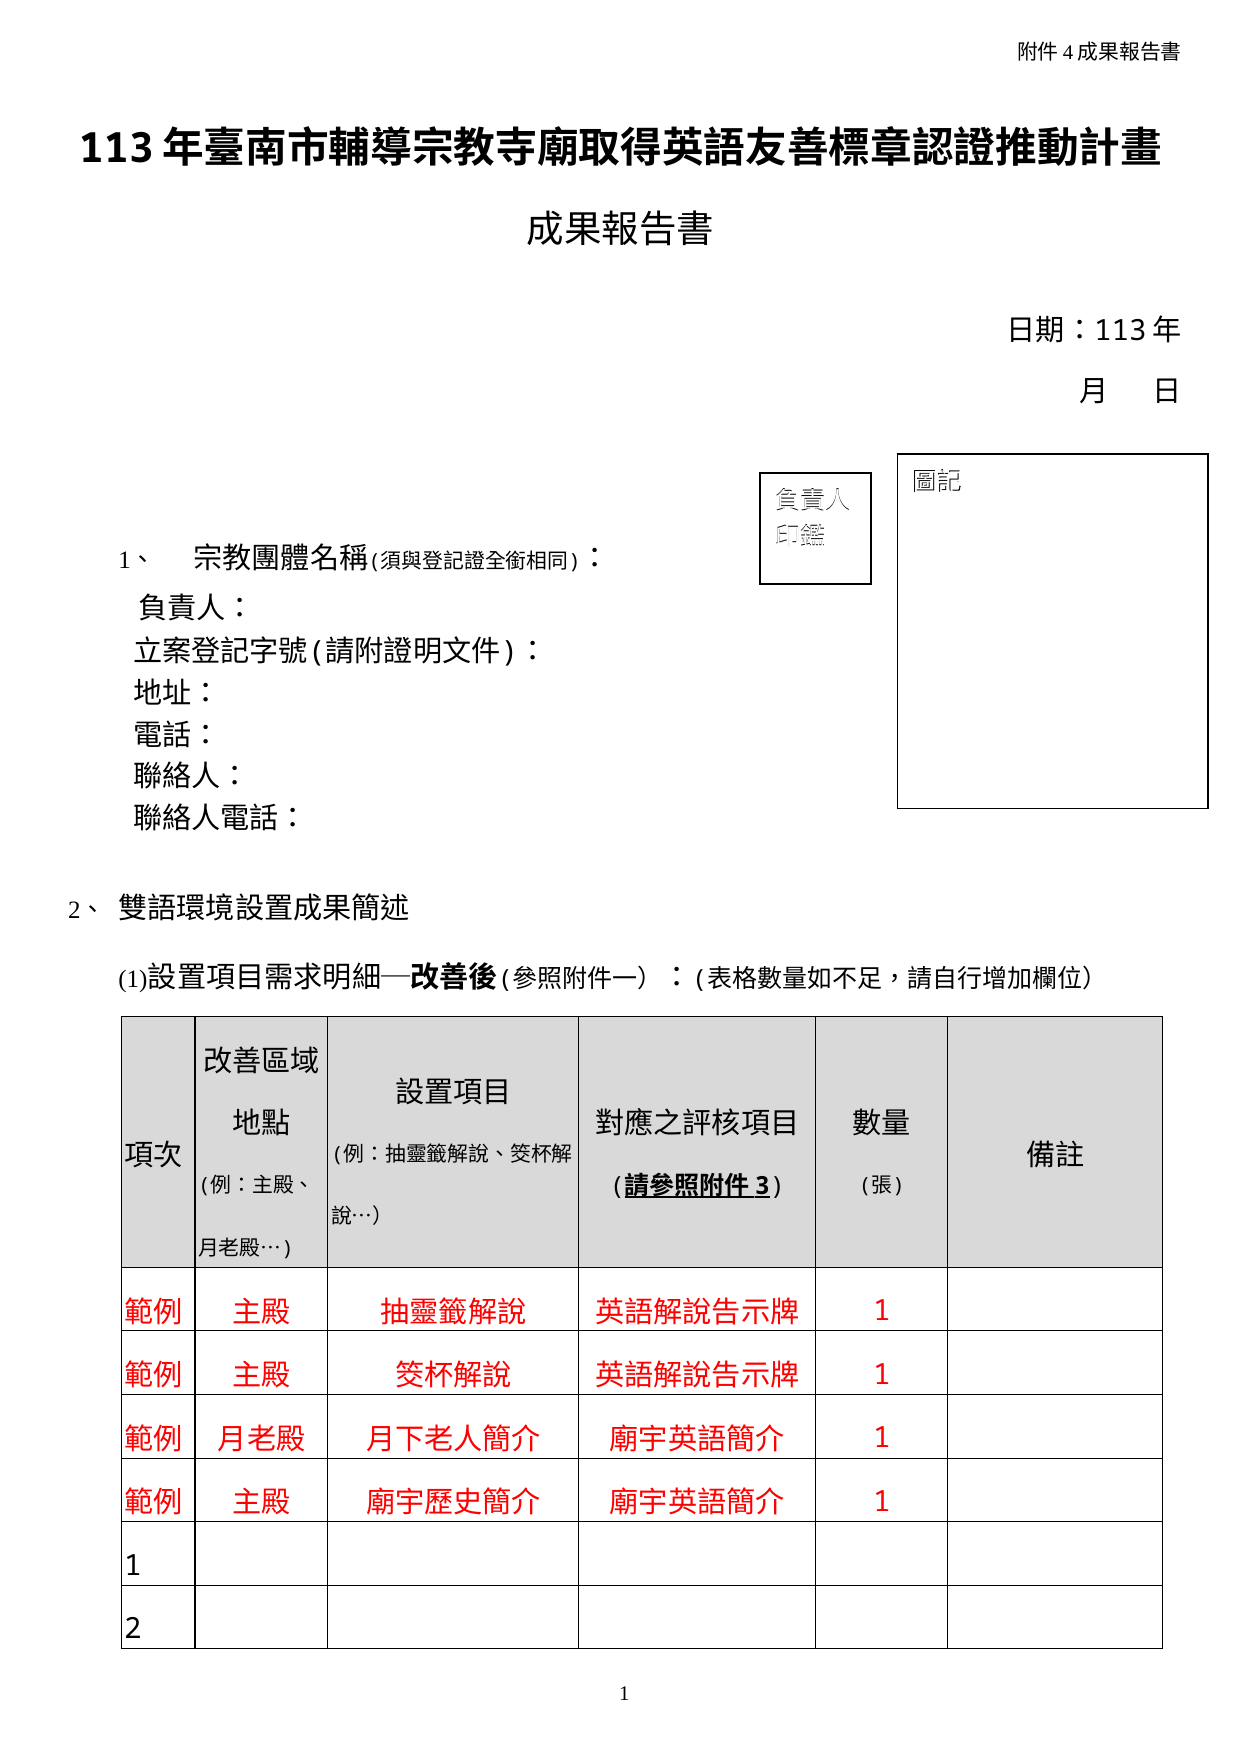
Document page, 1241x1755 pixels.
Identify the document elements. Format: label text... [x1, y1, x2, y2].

text 聯絡人電話： [133, 795, 1181, 837]
table_cell 英語解說告示牌 [579, 1331, 815, 1394]
table_cell [328, 1522, 578, 1584]
table_cell 1 [816, 1331, 947, 1394]
table_cell [816, 1586, 947, 1648]
table_cell 廟宇歷史簡介 [328, 1459, 578, 1521]
list 宗教團體名稱(須與登記證全銜相同)： [118, 528, 759, 578]
table_cell 範例 [122, 1459, 194, 1521]
table_cell 1 [122, 1522, 194, 1584]
table_cell 筊杯解說 [328, 1331, 578, 1394]
table_cell 2 [122, 1586, 194, 1648]
text 聯絡人： [133, 753, 897, 795]
table_cell [948, 1395, 1162, 1457]
text 113年臺南市輔導宗教寺廟取得英語友善標章認證推動計畫 [59, 103, 1181, 166]
table_cell [948, 1459, 1162, 1521]
text 負責人印鑑 [776, 481, 855, 553]
table_cell [948, 1268, 1162, 1330]
table_header 對應之評核項目 (請參照附件3) [579, 1017, 815, 1267]
list [872, 528, 897, 578]
table_header 數量 (張) [816, 1017, 947, 1267]
table_cell [948, 1522, 1162, 1584]
table_cell 範例 [122, 1331, 194, 1394]
table_cell [579, 1586, 815, 1648]
table_cell 廟宇英語簡介 [579, 1459, 815, 1521]
text 電話： [133, 712, 897, 753]
table_header 設置項目 (例：抽靈籤解說、筊杯解說…） [328, 1017, 578, 1267]
table_header 改善區域地點 (例：主殿、月老殿…) [196, 1017, 327, 1267]
table_cell [816, 1522, 947, 1584]
table_header 備註 [948, 1017, 1162, 1267]
table_cell 主殿 [196, 1459, 327, 1521]
table_cell 主殿 [196, 1331, 327, 1394]
table_cell 1 [816, 1459, 947, 1521]
table_cell [328, 1586, 578, 1648]
table_cell 1 [816, 1268, 947, 1330]
table_cell 英語解說告示牌 [579, 1268, 815, 1330]
table_cell 主殿 [196, 1268, 327, 1330]
table_cell 廟宇英語簡介 [579, 1395, 815, 1457]
table_cell [196, 1522, 327, 1584]
table_cell 月老殿 [196, 1395, 327, 1457]
table_cell [579, 1522, 815, 1584]
table_cell [948, 1331, 1162, 1394]
table_cell 月下老人簡介 [328, 1395, 578, 1457]
table_cell [948, 1586, 1162, 1648]
table_cell 1 [816, 1395, 947, 1457]
list 設置項目需求明細─改善後(參照附件一）：(表格數量如不足，請自行增加欄位） [118, 947, 1181, 997]
table_cell 範例 [122, 1395, 194, 1457]
table_header 項次 [122, 1017, 194, 1267]
text 成果報告書 [59, 184, 1181, 247]
text 地址： [133, 670, 897, 712]
table_cell 範例 [122, 1268, 194, 1330]
table_cell [196, 1586, 327, 1648]
text 圖記 [913, 462, 1192, 498]
text 日期：113年 月 日 [59, 284, 1181, 409]
text 負責人： [68, 578, 897, 628]
table_cell 抽靈籤解說 [328, 1268, 578, 1330]
text 立案登記字號(請附證明文件)： [133, 628, 897, 670]
list 雙語環境設置成果簡述 [68, 878, 1181, 928]
